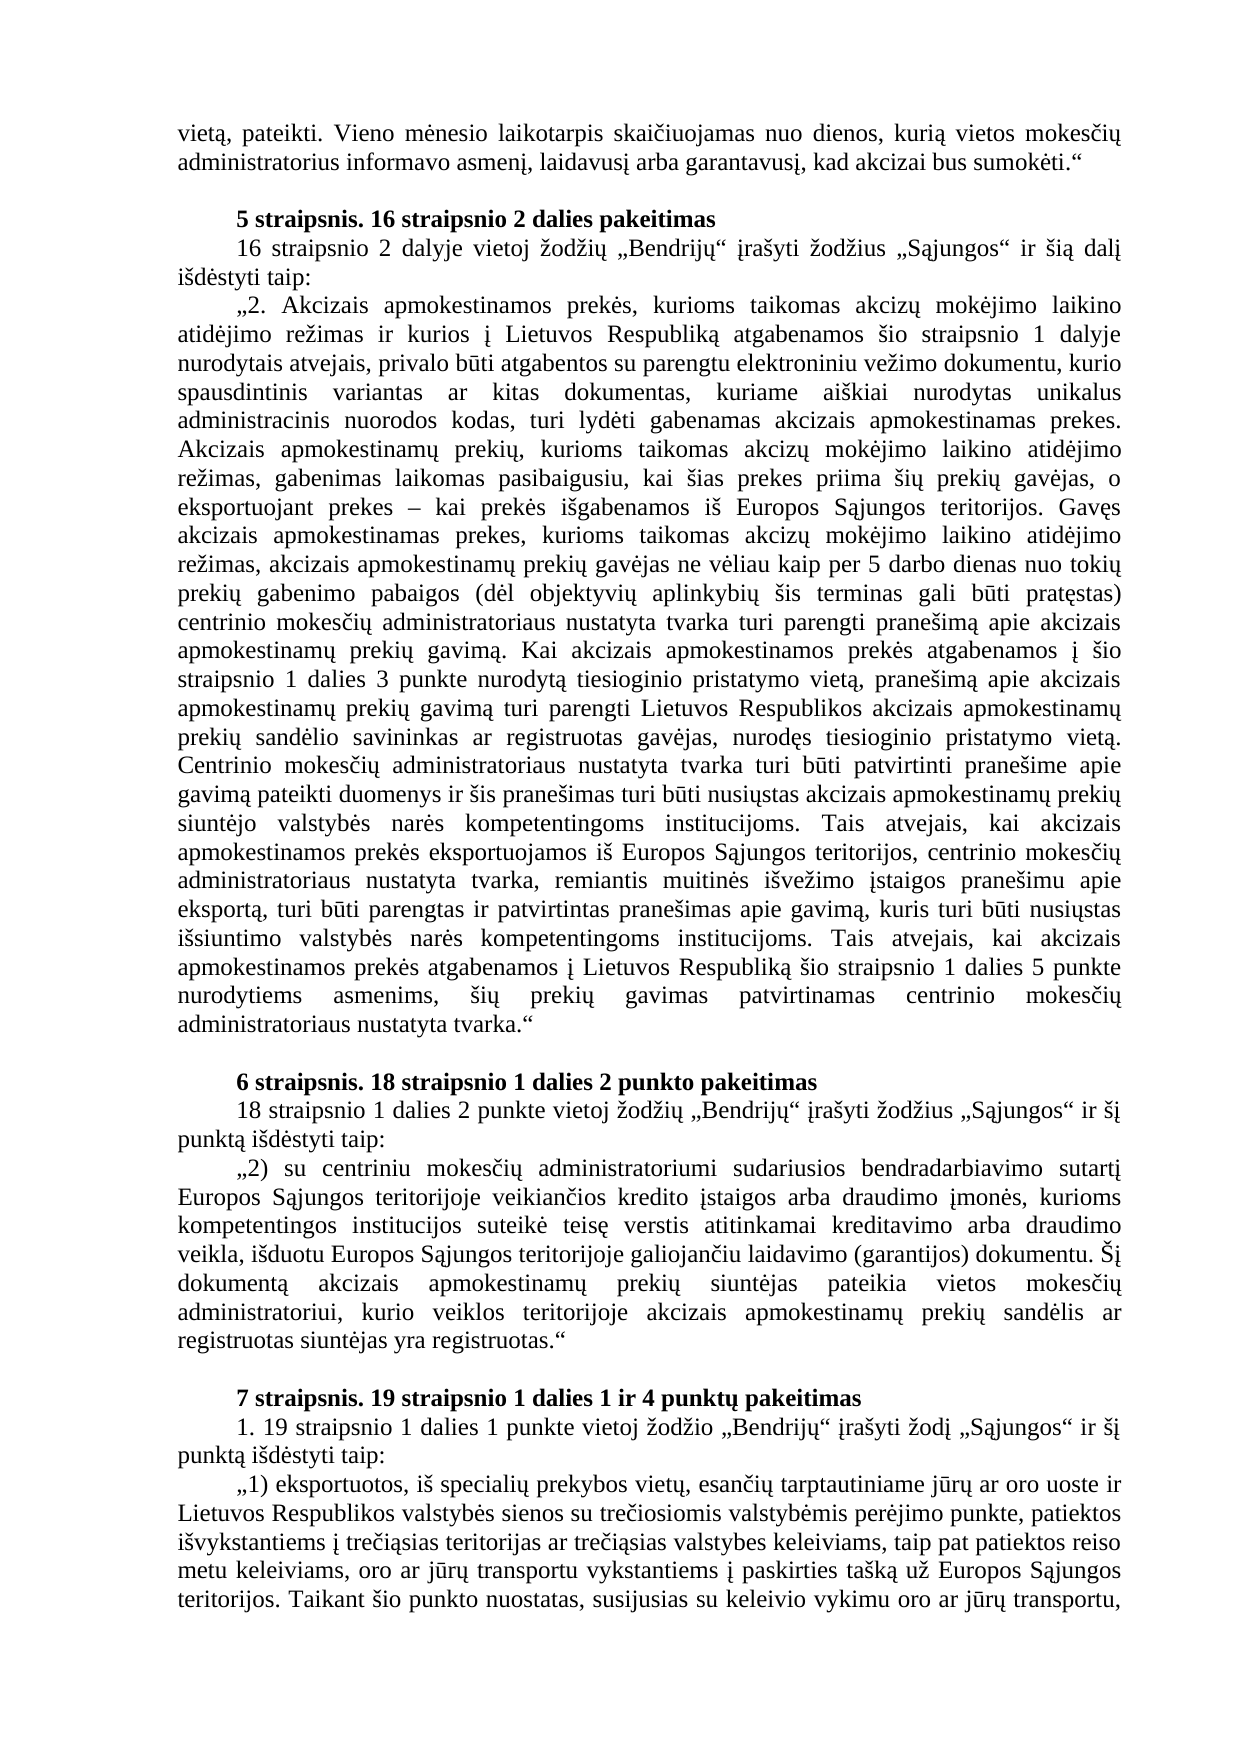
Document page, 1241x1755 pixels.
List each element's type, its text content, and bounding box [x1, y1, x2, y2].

text 1. 19 straipsnio 1 dalies 1 punkte vietoj žodžio „Bendrijų“ įrašyti žodį „Sąjungos“ ir šį punktą išdėstyti taip: [177, 1412, 1122, 1469]
text 6 straipsnis. 18 straipsnio 1 dalies 2 punkto pakeitimas [177, 1067, 1122, 1096]
text „1) eksportuotos, iš specialių prekybos vietų, esančių tarptautiniame jūrų ar oro uoste ir Lietuvos Respublikos valstybės sienos su trečiosiomis valstybėmis perėjimo punkte, patiektos išvykstantiems į trečiąsias teritorijas ar trečiąsias valstybes keleiviams, taip pat patiektos reiso metu keleiviams, oro ar jūrų transportu vykstantiems į paskirties tašką už Europos Sąjungos teritorijos. Taikant šio punkto nuostatas, susijusias su keleivio vykimu oro ar jūrų transportu, [177, 1469, 1122, 1613]
text 16 straipsnio 2 dalyje vietoj žodžių „Bendrijų“ įrašyti žodžius „Sąjungos“ ir šią dalį išdėstyti taip: [177, 233, 1122, 291]
text 5 straipsnis. 16 straipsnio 2 dalies pakeitimas [177, 204, 1122, 233]
text 7 straipsnis. 19 straipsnio 1 dalies 1 ir 4 punktų pakeitimas [177, 1383, 1122, 1412]
text „2. Akcizais apmokestinamos prekės, kurioms taikomas akcizų mokėjimo laikino atidėjimo režimas ir kurios į Lietuvos Respubliką atgabenamos šio straipsnio 1 dalyje nurodytais atvejais, privalo būti atgabentos su parengtu elektroniniu vežimo dokumentu, kurio spausdintinis variantas ar kitas dokumentas, kuriame aiškiai nurodytas unikalus administracinis nuorodos kodas, turi lydėti gabenamas akcizais apmokestinamas prekes. Akcizais apmokestinamų prekių, kurioms taikomas akcizų mokėjimo laikino atidėjimo režimas, gabenimas laikomas pasibaigusiu, kai šias prekes priima šių prekių gavėjas, o eksportuojant prekes – kai prekės išgabenamos iš Europos Sąjungos teritorijos. Gavęs akcizais apmokestinamas prekes, kurioms taikomas akcizų mokėjimo laikino atidėjimo režimas, akcizais apmokestinamų prekių gavėjas ne vėliau kaip per 5 darbo dienas nuo tokių prekių gabenimo pabaigos (dėl objektyvių aplinkybių šis terminas gali būti pratęstas) centrinio mokesčių administratoriaus nustatyta tvarka turi parengti pranešimą apie akcizais apmokestinamų prekių gavimą. Kai akcizais apmokestinamos prekės atgabenamos į šio straipsnio 1 dalies 3 punkte nurodytą tiesioginio pristatymo vietą, pranešimą apie akcizais apmokestinamų prekių gavimą turi parengti Lietuvos Respublikos akcizais apmokestinamų prekių sandėlio savininkas ar registruotas gavėjas, nurodęs tiesioginio pristatymo vietą. Centrinio mokesčių administratoriaus nustatyta tvarka turi būti patvirtinti pranešime apie gavimą pateikti duomenys ir šis pranešimas turi būti nusiųstas akcizais apmokestinamų prekių siuntėjo valstybės narės kompetentingoms institucijoms. Tais atvejais, kai akcizais apmokestinamos prekės eksportuojamos iš Europos Sąjungos teritorijos, centrinio mokesčių administratoriaus nustatyta tvarka, remiantis muitinės išvežimo įstaigos pranešimu apie eksportą, turi būti parengtas ir patvirtintas pranešimas apie gavimą, kuris turi būti nusiųstas išsiuntimo valstybės narės kompetentingoms institucijoms. Tais atvejais, kai akcizais apmokestinamos prekės atgabenamos į Lietuvos Respubliką šio straipsnio 1 dalies 5 punkte nurodytiems asmenims, šių prekių gavimas patvirtinamas centrinio mokesčių administratoriaus nustatyta tvarka.“ [177, 291, 1122, 1038]
text 18 straipsnio 1 dalies 2 punkte vietoj žodžių „Bendrijų“ įrašyti žodžius „Sąjungos“ ir šį punktą išdėstyti taip: [177, 1096, 1122, 1153]
text vietą, pateikti. Vieno mėnesio laikotarpis skaičiuojamas nuo dienos, kurią vietos mokesčių administratorius informavo asmenį, laidavusį arba garantavusį, kad akcizai bus sumokėti.“ [177, 118, 1122, 176]
text „2) su centriniu mokesčių administratoriumi sudariusios bendradarbiavimo sutartį Europos Sąjungos teritorijoje veikiančios kredito įstaigos arba draudimo įmonės, kurioms kompetentingos institucijos suteikė teisę verstis atitinkamai kreditavimo arba draudimo veikla, išduotu Europos Sąjungos teritorijoje galiojančiu laidavimo (garantijos) dokumentu. Šį dokumentą akcizais apmokestinamų prekių siuntėjas pateikia vietos mokesčių administratoriui, kurio veiklos teritorijoje akcizais apmokestinamų prekių sandėlis ar registruotas siuntėjas yra registruotas.“ [177, 1153, 1122, 1354]
